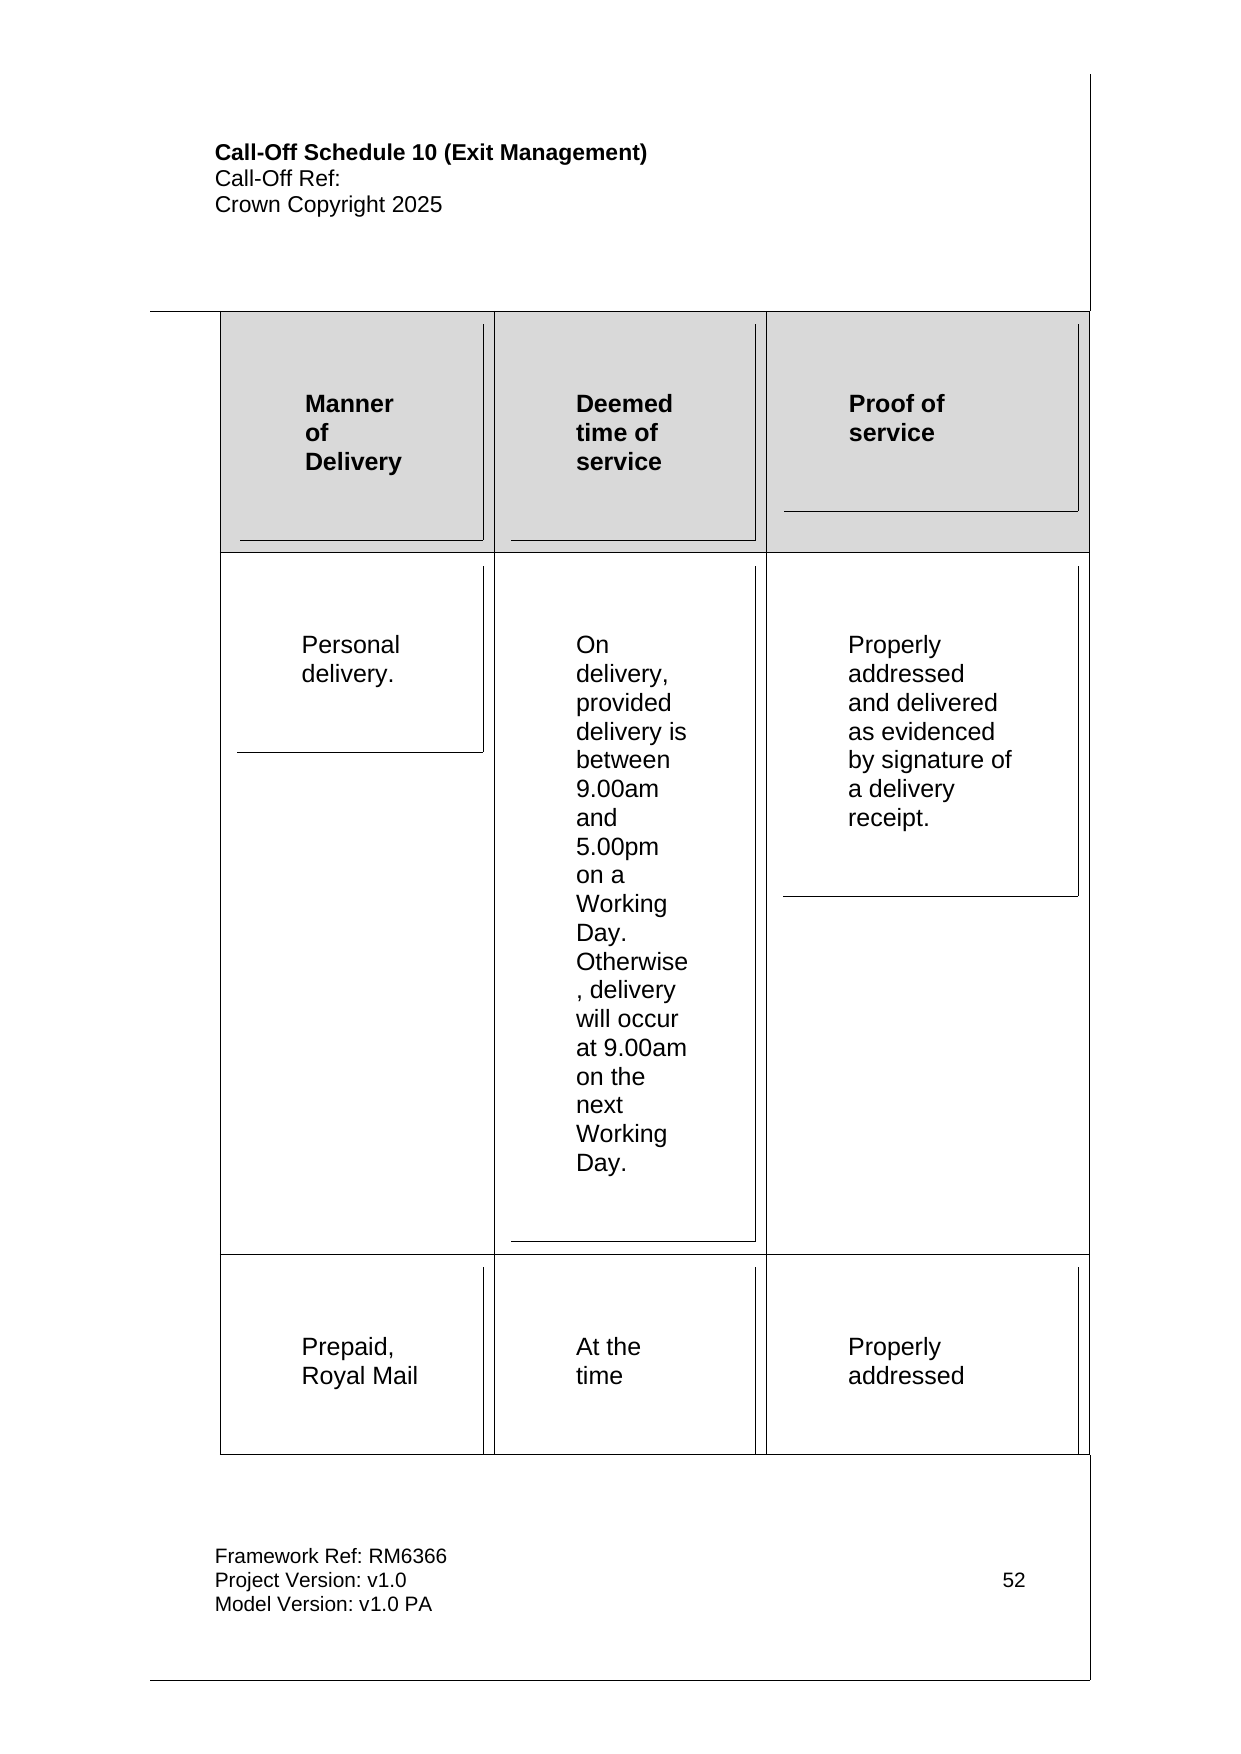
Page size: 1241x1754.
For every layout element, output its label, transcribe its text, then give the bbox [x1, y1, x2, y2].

table_cell Properly addressed [767, 1255, 1089, 1454]
table_cell Prepaid, Royal Mail [221, 1255, 494, 1454]
table_header Proof of service [767, 312, 1089, 552]
table_header Manner of Delivery [221, 312, 494, 552]
table_header Deemed time of service [495, 312, 766, 552]
table_cell At the time [495, 1255, 766, 1454]
table_cell Properly addressed and delivered as evidenced by signature of a delivery receipt. [767, 553, 1089, 1254]
table_cell On delivery, provided delivery is between 9.00am and 5.00pm on a Working Day. Otherwise, delivery will occur at 9.00am on the next Working Day. [495, 553, 766, 1254]
table_cell Personal delivery. [221, 553, 494, 1254]
